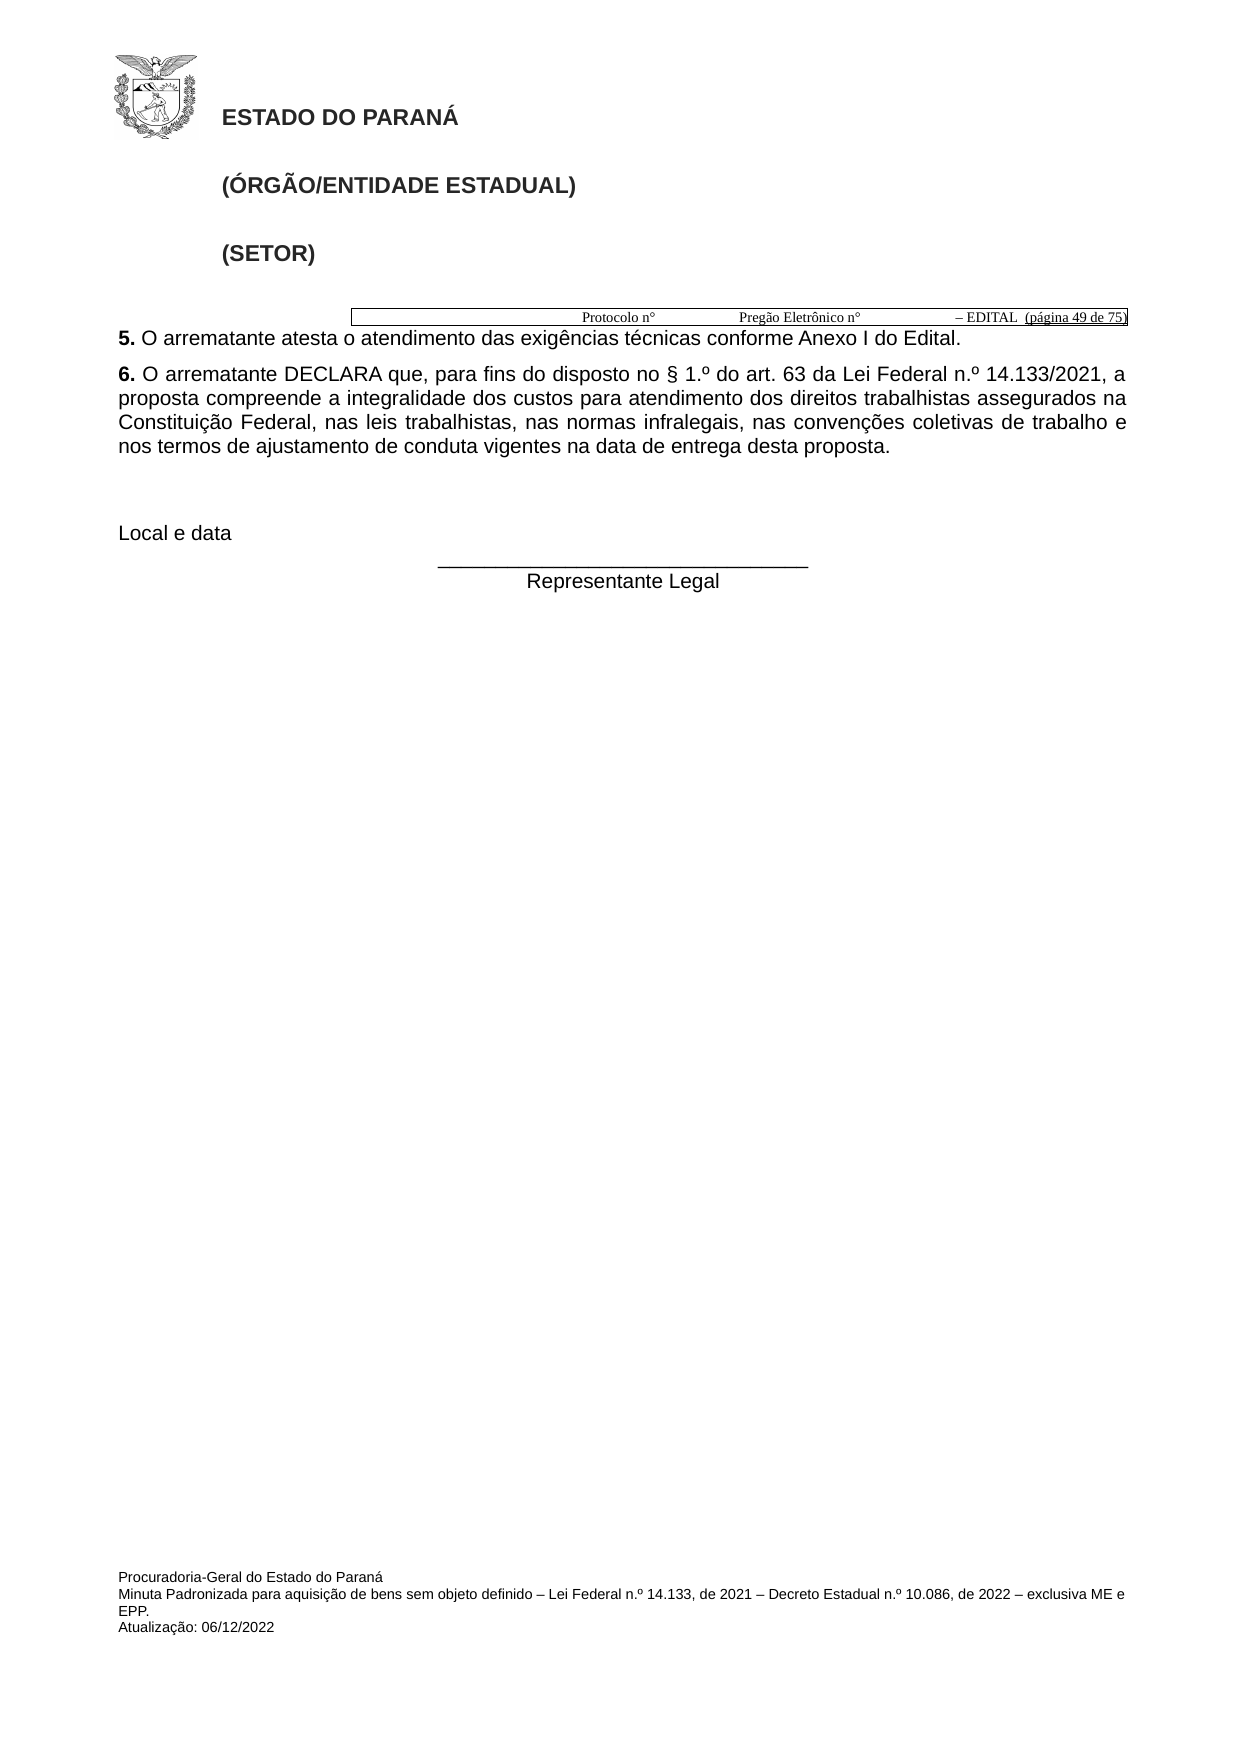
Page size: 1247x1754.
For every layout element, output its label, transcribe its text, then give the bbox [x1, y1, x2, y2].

text 6. O arrematante DECLARA que, para fins do disposto no § 1.º do art. 63 da Lei Federal n.º 14.133/2021, a proposta compreende a integralidade dos custos para atendimento dos direitos trabalhistas assegurados na Constituição Federal, nas leis trabalhistas, nas normas infralegais, nas convenções coletivas de trabalho e nos termos de ajustamento de conduta vigentes na data de entrega desta proposta. [118, 362, 1128, 457]
text 5. O arrematante atesta o atendimento das exigências técnicas conforme Anexo I do Edital. [118, 326, 1128, 350]
text Local e data [118, 521, 1128, 544]
text Representante Legal [118, 568, 1128, 592]
text ________________________________ [118, 544, 1128, 568]
picture [113, 54, 199, 140]
